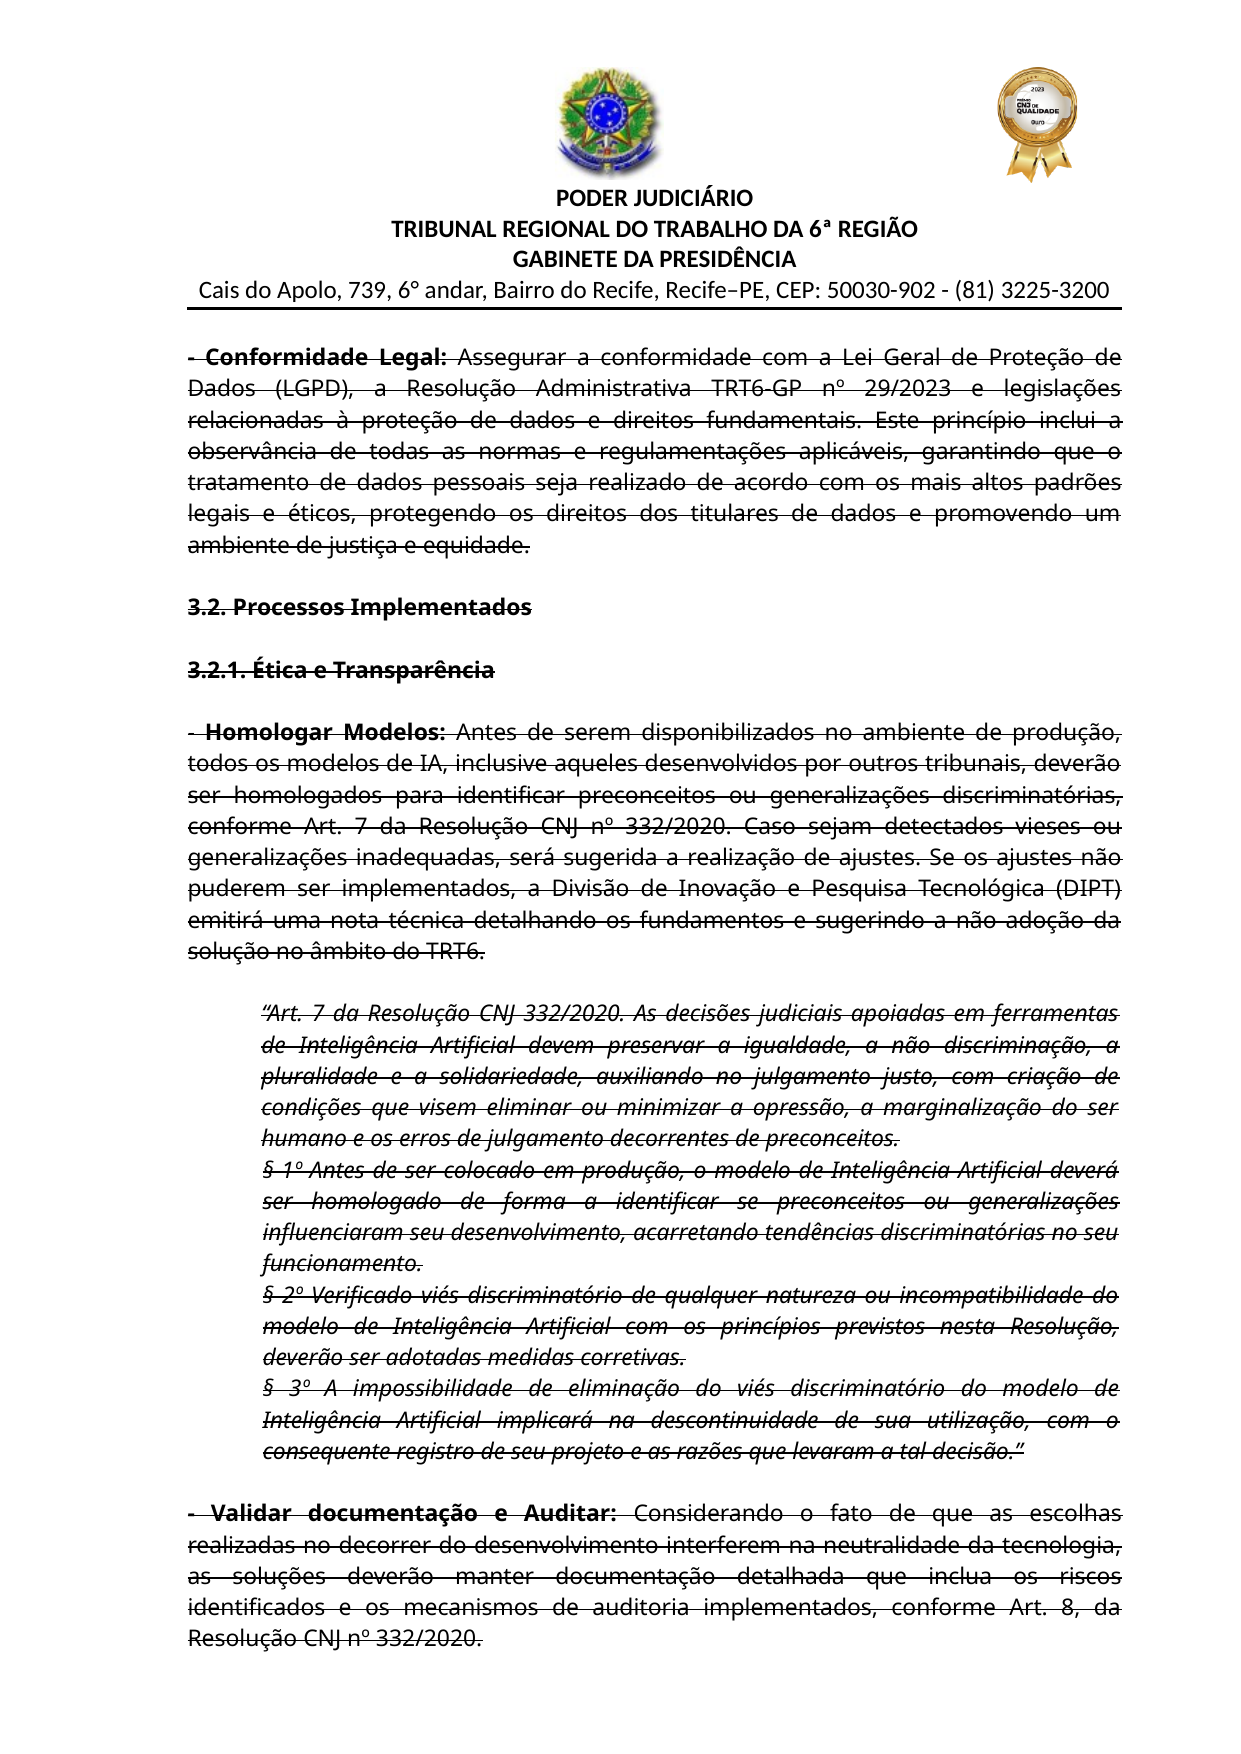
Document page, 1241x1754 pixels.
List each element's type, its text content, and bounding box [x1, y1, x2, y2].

text - Conformidade Legal: Assegurar a conformidade com a Lei Geral de Proteção de Dados (LGPD), a Resolução Administrativa TRT6-GP nº 29/2023 e legislações relacionadas à proteção de dados e direitos fundamentais. Este princípio inclui a observância de todas as normas e regulamentações aplicáveis, garantindo que o tratamento de dados pessoais seja realizado de acordo com os mais altos padrões legais e éticos, protegendo os direitos dos titulares de dados e promovendo um ambiente de justiça e equidade. [187, 485, 1122, 560]
text § 3º A impossibilidade de eliminação do viés discriminatório do modelo de Inteligência Artificial implicará na descontinuidade de sua utilização, com o consequente registro de seu projeto e as razões que levaram a tal decisão.” [262, 1372, 1122, 1466]
text 3.2. Processos Implementados [187, 591, 1122, 622]
text - Conformidade Legal: Assegurar a conformidade com a Lei Geral de Proteção de Dados (LGPD), a Resolução Administrativa TRT6-GP nº 29/2023 e legislações relacionadas à proteção de dados e direitos fundamentais. Este princípio inclui a observância de todas as normas e regulamentações aplicáveis, garantindo que o tratamento de dados pessoais seja realizado de acordo com os mais altos padrões legais e éticos, protegendo os direitos dos titulares de dados e promovendo um ambiente de justiça e equidade. [187, 341, 1122, 359]
text - Conformidade Legal: Assegurar a conformidade com a Lei Geral de Proteção de Dados (LGPD), a Resolução Administrativa TRT6-GP nº 29/2023 e legislações relacionadas à proteção de dados e direitos fundamentais. Este princípio inclui a observância de todas as normas e regulamentações aplicáveis, garantindo que o tratamento de dados pessoais seja realizado de acordo com os mais altos padrões legais e éticos, protegendo os direitos dos titulares de dados e promovendo um ambiente de justiça e equidade. [187, 422, 1122, 452]
text - Homologar Modelos: Antes de serem disponibilizados no ambiente de produção, todos os modelos de IA, inclusive aqueles desenvolvidos por outros tribunais, deverão ser homologados para identificar preconceitos ou generalizações discriminatórias, conforme Art. 7 da Resolução CNJ nº 332/2020. Caso sejam detectados vieses ou generalizações inadequadas, será sugerida a realização de ajustes. Se os ajustes não puderem ser implementados, a Divisão de Inovação e Pesquisa Tecnológica (DIPT) emitirá uma nota técnica detalhando os fundamentos e sugerindo a não adoção da solução no âmbito do TRT6. [187, 716, 1122, 734]
text - Homologar Modelos: Antes de serem disponibilizados no ambiente de produção, todos os modelos de IA, inclusive aqueles desenvolvidos por outros tribunais, deverão ser homologados para identificar preconceitos ou generalizações discriminatórias, conforme Art. 7 da Resolução CNJ nº 332/2020. Caso sejam detectados vieses ou generalizações inadequadas, será sugerida a realização de ajustes. Se os ajustes não puderem ser implementados, a Divisão de Inovação e Pesquisa Tecnológica (DIPT) emitirá uma nota técnica detalhando os fundamentos e sugerindo a não adoção da solução no âmbito do TRT6. [187, 828, 1122, 859]
text § 1º Antes de ser colocado em produção, o modelo de Inteligência Artificial deverá ser homologado de forma a identificar se preconceitos ou generalizações influenciaram seu desenvolvimento, acarretando tendências discriminatórias no seu funcionamento. [262, 1154, 1122, 1279]
text - Homologar Modelos: Antes de serem disponibilizados no ambiente de produção, todos os modelos de IA, inclusive aqueles desenvolvidos por outros tribunais, deverão ser homologados para identificar preconceitos ou generalizações discriminatórias, conforme Art. 7 da Resolução CNJ nº 332/2020. Caso sejam detectados vieses ou generalizações inadequadas, será sugerida a realização de ajustes. Se os ajustes não puderem ser implementados, a Divisão de Inovação e Pesquisa Tecnológica (DIPT) emitirá uma nota técnica detalhando os fundamentos e sugerindo a não adoção da solução no âmbito do TRT6. [187, 891, 1122, 966]
text - Homologar Modelos: Antes de serem disponibilizados no ambiente de produção, todos os modelos de IA, inclusive aqueles desenvolvidos por outros tribunais, deverão ser homologados para identificar preconceitos ou generalizações discriminatórias, conforme Art. 7 da Resolução CNJ nº 332/2020. Caso sejam detectados vieses ou generalizações inadequadas, será sugerida a realização de ajustes. Se os ajustes não puderem ser implementados, a Divisão de Inovação e Pesquisa Tecnológica (DIPT) emitirá uma nota técnica detalhando os fundamentos e sugerindo a não adoção da solução no âmbito do TRT6. [187, 860, 1122, 890]
text - Conformidade Legal: Assegurar a conformidade com a Lei Geral de Proteção de Dados (LGPD), a Resolução Administrativa TRT6-GP nº 29/2023 e legislações relacionadas à proteção de dados e direitos fundamentais. Este princípio inclui a observância de todas as normas e regulamentações aplicáveis, garantindo que o tratamento de dados pessoais seja realizado de acordo com os mais altos padrões legais e éticos, protegendo os direitos dos titulares de dados e promovendo um ambiente de justiça e equidade. [187, 391, 1122, 421]
text - Homologar Modelos: Antes de serem disponibilizados no ambiente de produção, todos os modelos de IA, inclusive aqueles desenvolvidos por outros tribunais, deverão ser homologados para identificar preconceitos ou generalizações discriminatórias, conforme Art. 7 da Resolução CNJ nº 332/2020. Caso sejam detectados vieses ou generalizações inadequadas, será sugerida a realização de ajustes. Se os ajustes não puderem ser implementados, a Divisão de Inovação e Pesquisa Tecnológica (DIPT) emitirá uma nota técnica detalhando os fundamentos e sugerindo a não adoção da solução no âmbito do TRT6. [187, 735, 1122, 796]
text - Validar documentação e Auditar: Considerando o fato de que as escolhas realizadas no decorrer do desenvolvimento interferem na neutralidade da tecnologia, as soluções deverão manter documentação detalhada que inclua os riscos identificados e os mecanismos de auditoria implementados, conforme Art. 8, da Resolução CNJ nº 332/2020. [187, 1610, 1122, 1654]
text - Validar documentação e Auditar: Considerando o fato de que as escolhas realizadas no decorrer do desenvolvimento interferem na neutralidade da tecnologia, as soluções deverão manter documentação detalhada que inclua os riscos identificados e os mecanismos de auditoria implementados, conforme Art. 8, da Resolução CNJ nº 332/2020. [187, 1516, 1122, 1546]
text - Homologar Modelos: Antes de serem disponibilizados no ambiente de produção, todos os modelos de IA, inclusive aqueles desenvolvidos por outros tribunais, deverão ser homologados para identificar preconceitos ou generalizações discriminatórias, conforme Art. 7 da Resolução CNJ nº 332/2020. Caso sejam detectados vieses ou generalizações inadequadas, será sugerida a realização de ajustes. Se os ajustes não puderem ser implementados, a Divisão de Inovação e Pesquisa Tecnológica (DIPT) emitirá uma nota técnica detalhando os fundamentos e sugerindo a não adoção da solução no âmbito do TRT6. [187, 797, 1122, 827]
text § 2º Verificado viés discriminatório de qualquer natureza ou incompatibilidade do modelo de Inteligência Artificial com os princípios previstos nesta Resolução, deverão ser adotadas medidas corretivas. [262, 1279, 1122, 1372]
text - Validar documentação e Auditar: Considerando o fato de que as escolhas realizadas no decorrer do desenvolvimento interferem na neutralidade da tecnologia, as soluções deverão manter documentação detalhada que inclua os riscos identificados e os mecanismos de auditoria implementados, conforme Art. 8, da Resolução CNJ nº 332/2020. [187, 1578, 1122, 1609]
text - Validar documentação e Auditar: Considerando o fato de que as escolhas realizadas no decorrer do desenvolvimento interferem na neutralidade da tecnologia, as soluções deverão manter documentação detalhada que inclua os riscos identificados e os mecanismos de auditoria implementados, conforme Art. 8, da Resolução CNJ nº 332/2020. [187, 1497, 1122, 1515]
text - Conformidade Legal: Assegurar a conformidade com a Lei Geral de Proteção de Dados (LGPD), a Resolução Administrativa TRT6-GP nº 29/2023 e legislações relacionadas à proteção de dados e direitos fundamentais. Este princípio inclui a observância de todas as normas e regulamentações aplicáveis, garantindo que o tratamento de dados pessoais seja realizado de acordo com os mais altos padrões legais e éticos, protegendo os direitos dos titulares de dados e promovendo um ambiente de justiça e equidade. [187, 453, 1122, 484]
text 3.2.1. Ética e Transparência [187, 654, 1122, 685]
text - Validar documentação e Auditar: Considerando o fato de que as escolhas realizadas no decorrer do desenvolvimento interferem na neutralidade da tecnologia, as soluções deverão manter documentação detalhada que inclua os riscos identificados e os mecanismos de auditoria implementados, conforme Art. 8, da Resolução CNJ nº 332/2020. [187, 1547, 1122, 1577]
text - Conformidade Legal: Assegurar a conformidade com a Lei Geral de Proteção de Dados (LGPD), a Resolução Administrativa TRT6-GP nº 29/2023 e legislações relacionadas à proteção de dados e direitos fundamentais. Este princípio inclui a observância de todas as normas e regulamentações aplicáveis, garantindo que o tratamento de dados pessoais seja realizado de acordo com os mais altos padrões legais e éticos, protegendo os direitos dos titulares de dados e promovendo um ambiente de justiça e equidade. [187, 360, 1122, 390]
text “Art. 7 da Resolução CNJ 332/2020. As decisões judiciais apoiadas em ferramentas de Inteligência Artificial devem preservar a igualdade, a não discriminação, a pluralidade e a solidariedade, auxiliando no julgamento justo, com criação de condições que visem eliminar ou minimizar a opressão, a marginalização do ser humano e os erros de julgamento decorrentes de preconceitos. [261, 997, 1122, 1154]
